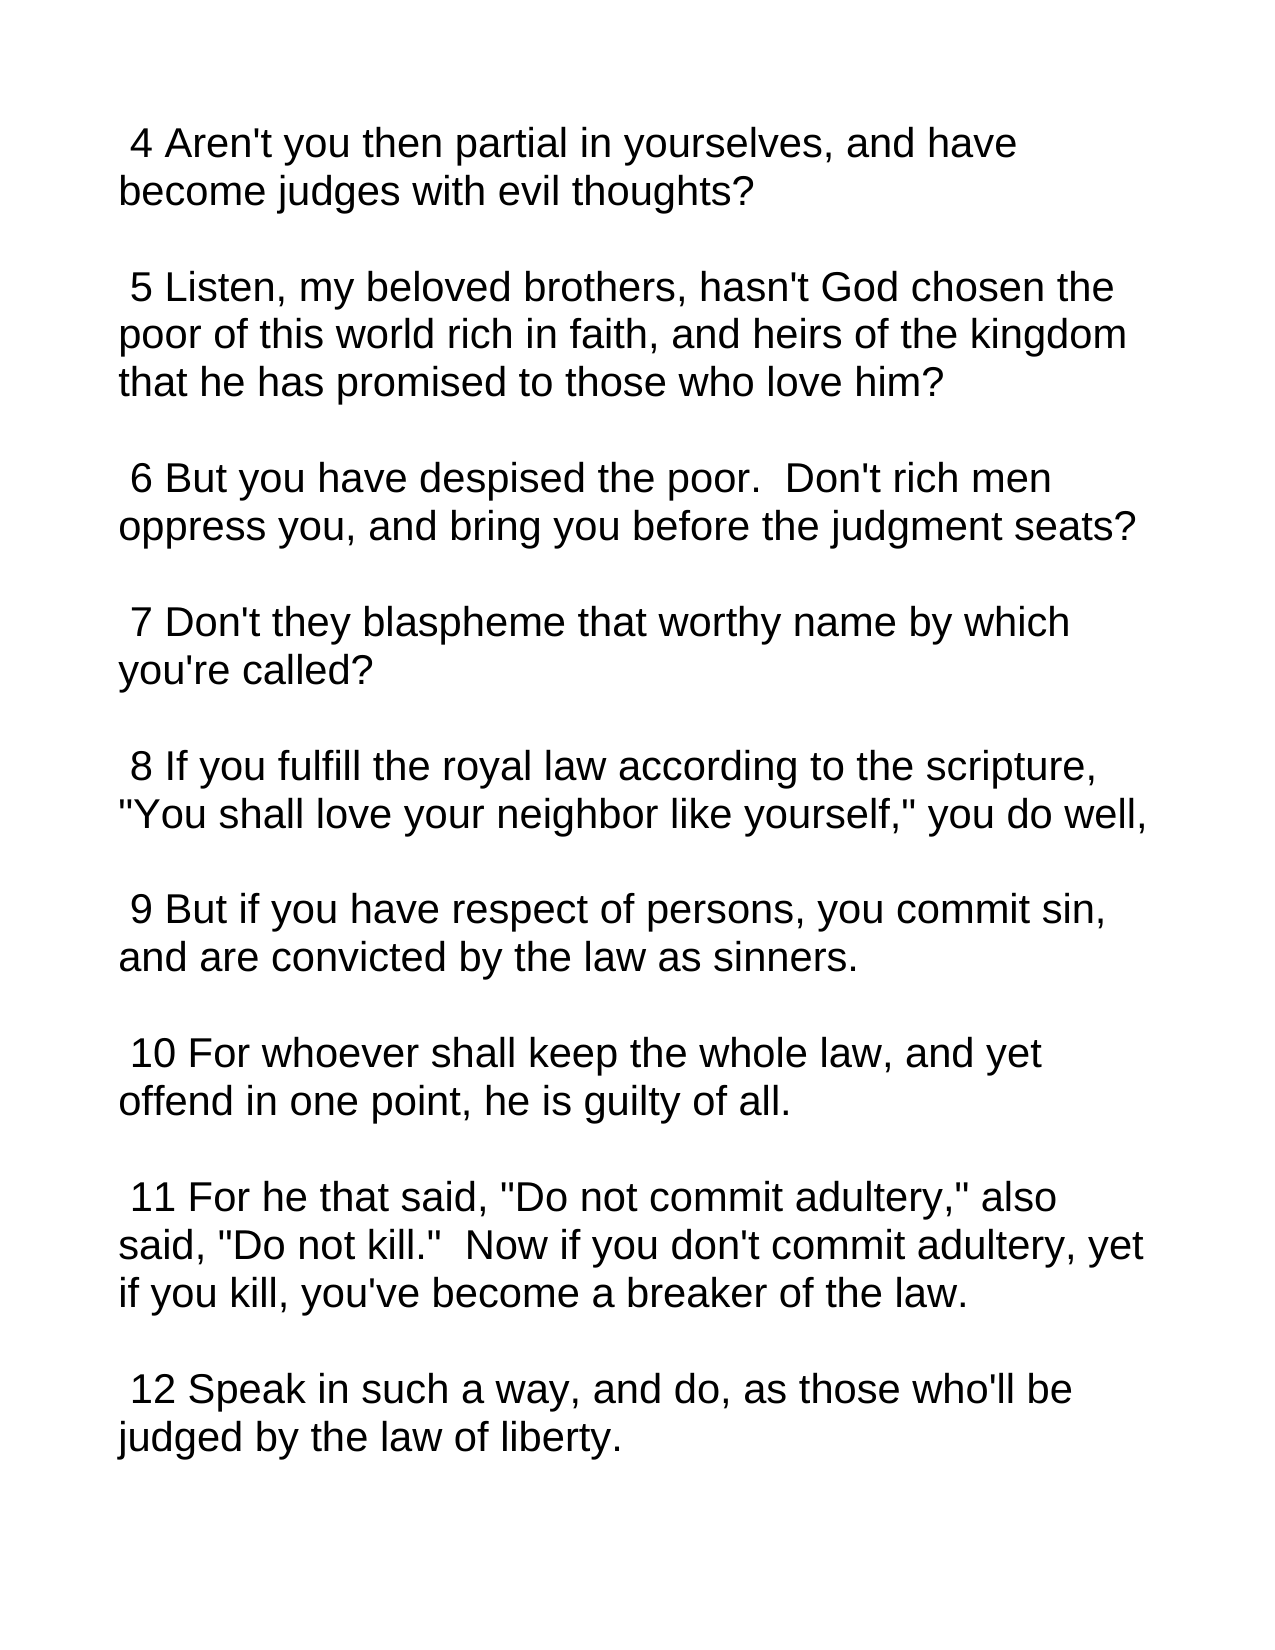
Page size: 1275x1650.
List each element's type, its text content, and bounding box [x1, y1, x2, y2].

text 8 If you fulfill the royal law according to the scripture, "You shall love your neighbor like yourself," you do well, [118, 741, 1157, 837]
text 5 Listen, my beloved brothers, hasn't God chosen the poor of this world rich in faith, and heirs of the kingdom that he has promised to those who love him? [118, 262, 1157, 406]
text 9 But if you have respect of persons, you commit sin, and are convicted by the law as sinners. [118, 885, 1157, 981]
text 6 But you have despised the poor. Don't rich men oppress you, and bring you before the judgment seats? [118, 453, 1157, 549]
text 11 For he that said, "Do not commit adultery," also said, "Do not kill." Now if you don't commit adultery, yet if you kill, you've become a breaker of the law. [118, 1172, 1157, 1316]
text 12 Speak in such a way, and do, as those who'll be judged by the law of liberty. [118, 1364, 1157, 1460]
text 10 For whoever shall keep the whole law, and yet offend in one point, he is guilty of all. [118, 1028, 1157, 1124]
text 7 Don't they blaspheme that worthy name by which you're called? [118, 597, 1157, 693]
text 4 Aren't you then partial in yourselves, and have become judges with evil thoughts? [118, 118, 1157, 214]
